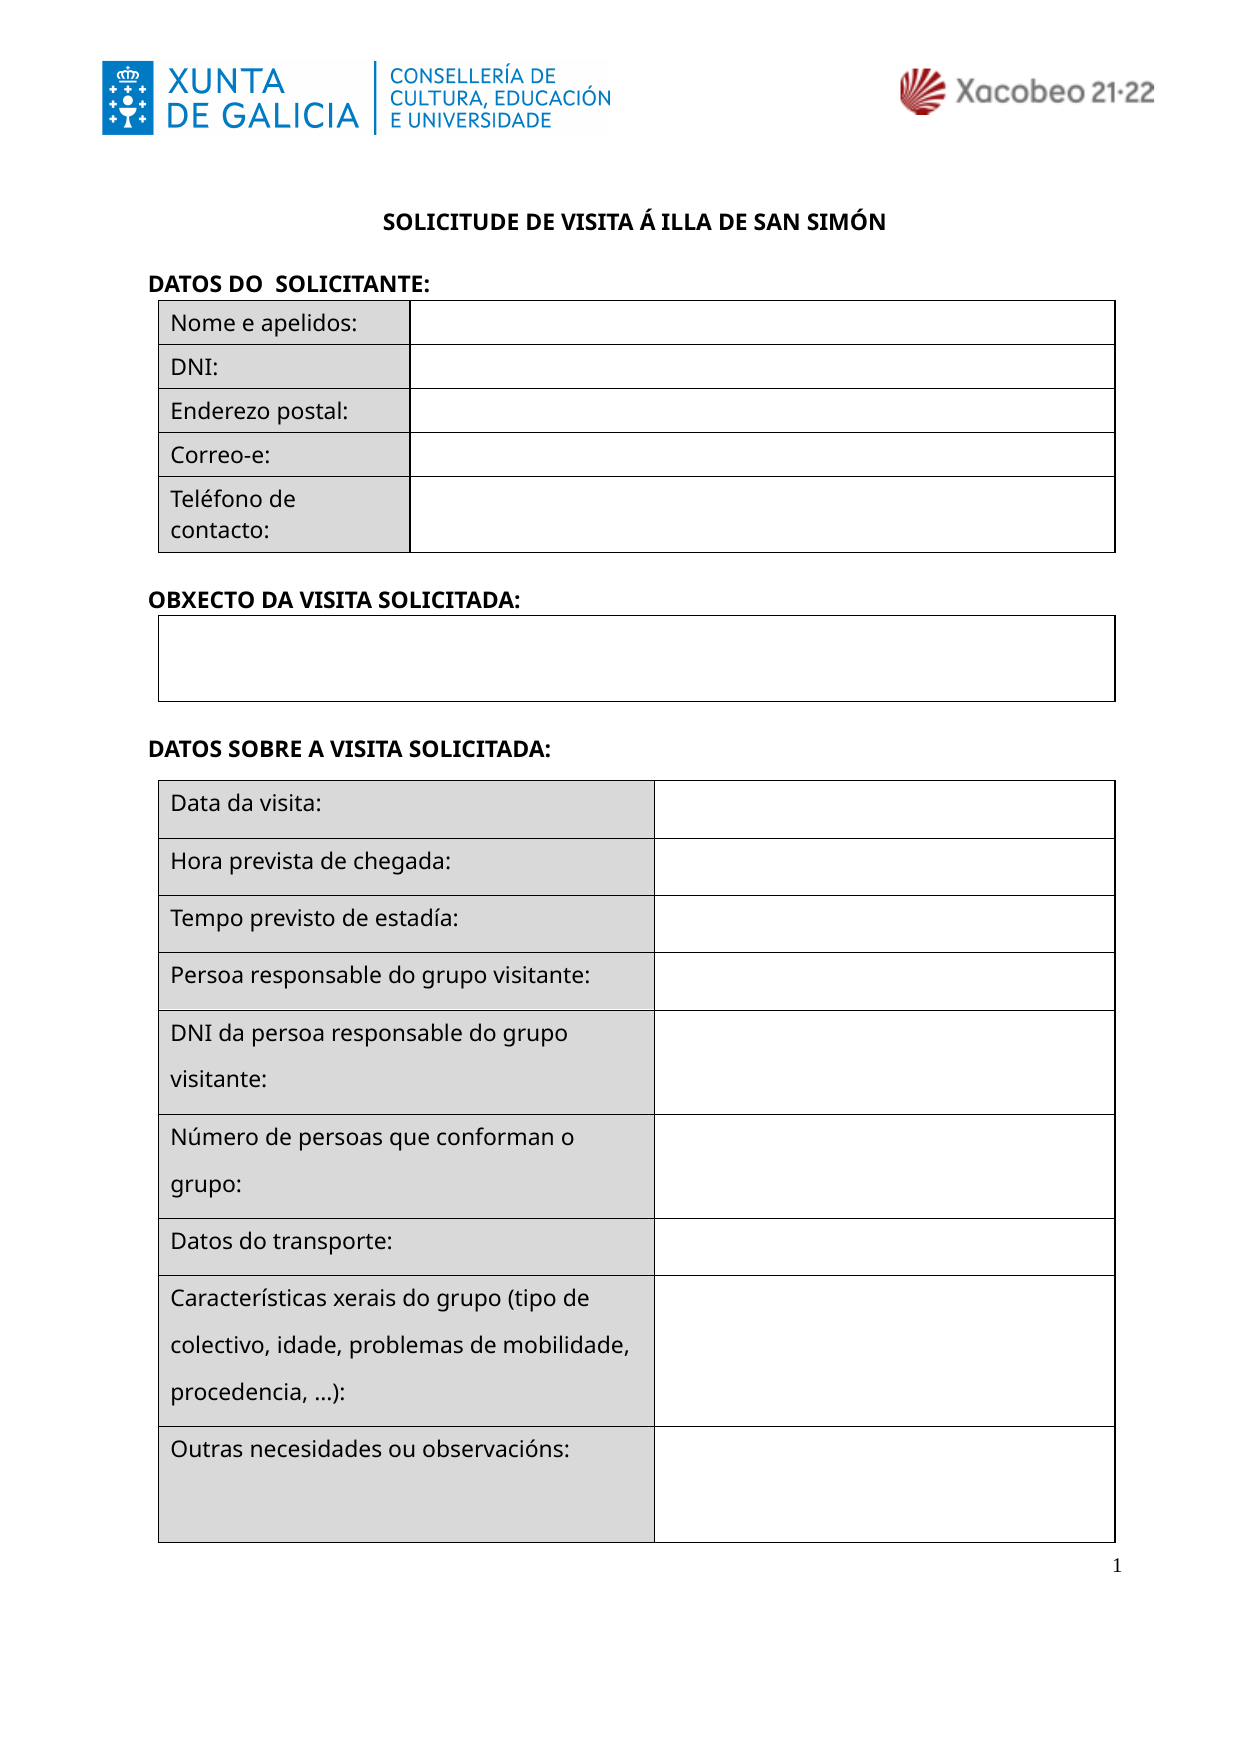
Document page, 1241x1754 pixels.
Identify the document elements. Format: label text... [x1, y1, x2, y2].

table_cell [411, 389, 1114, 432]
table_cell [655, 896, 1114, 952]
table_cell Teléfono de contacto: [159, 477, 409, 552]
text DATOS SOBRE A VISITA SOLICITADA: [148, 733, 1122, 765]
table_cell Características xerais do grupo (tipo de colectivo, idade, problemas de mobilidade, procedencia, …): [159, 1276, 654, 1426]
table_cell [411, 345, 1114, 388]
table_cell Datos do transporte: [159, 1219, 654, 1275]
table_cell Persoa responsable do grupo visitante: [159, 953, 654, 1009]
table_header Nome e apelidos: [159, 301, 409, 344]
text OBXECTO DA VISITA SOLICITADA: [148, 584, 1122, 615]
table_cell DNI: [159, 345, 409, 388]
table_cell [411, 477, 1114, 552]
table_cell Enderezo postal: [159, 389, 409, 432]
table_header Data da visita: [159, 781, 654, 838]
table_cell DNI da persoa responsable do grupo visitante: [159, 1011, 654, 1114]
table_cell [655, 1219, 1114, 1275]
table_cell [655, 953, 1114, 1009]
table_cell Correo-e: [159, 433, 409, 476]
table_cell Outras necesidades ou observacións: [159, 1427, 654, 1542]
table_cell [655, 1115, 1114, 1218]
text SOLICITUDE DE VISITA Á ILLA DE SAN SIMÓN [147, 206, 1122, 237]
table_cell [655, 1011, 1114, 1114]
table_cell [411, 433, 1114, 476]
table_cell Número de persoas que conforman o grupo: [159, 1115, 654, 1218]
table_header [159, 616, 1114, 701]
table_cell Tempo previsto de estadía: [159, 896, 654, 952]
table_header [411, 301, 1114, 344]
table_cell [655, 839, 1114, 895]
table_cell [655, 1427, 1114, 1542]
text DATOS DO SOLICITANTE: [148, 268, 1122, 299]
table_cell Hora prevista de chegada: [159, 839, 654, 895]
table_cell [655, 1276, 1114, 1426]
table_header [655, 781, 1114, 838]
